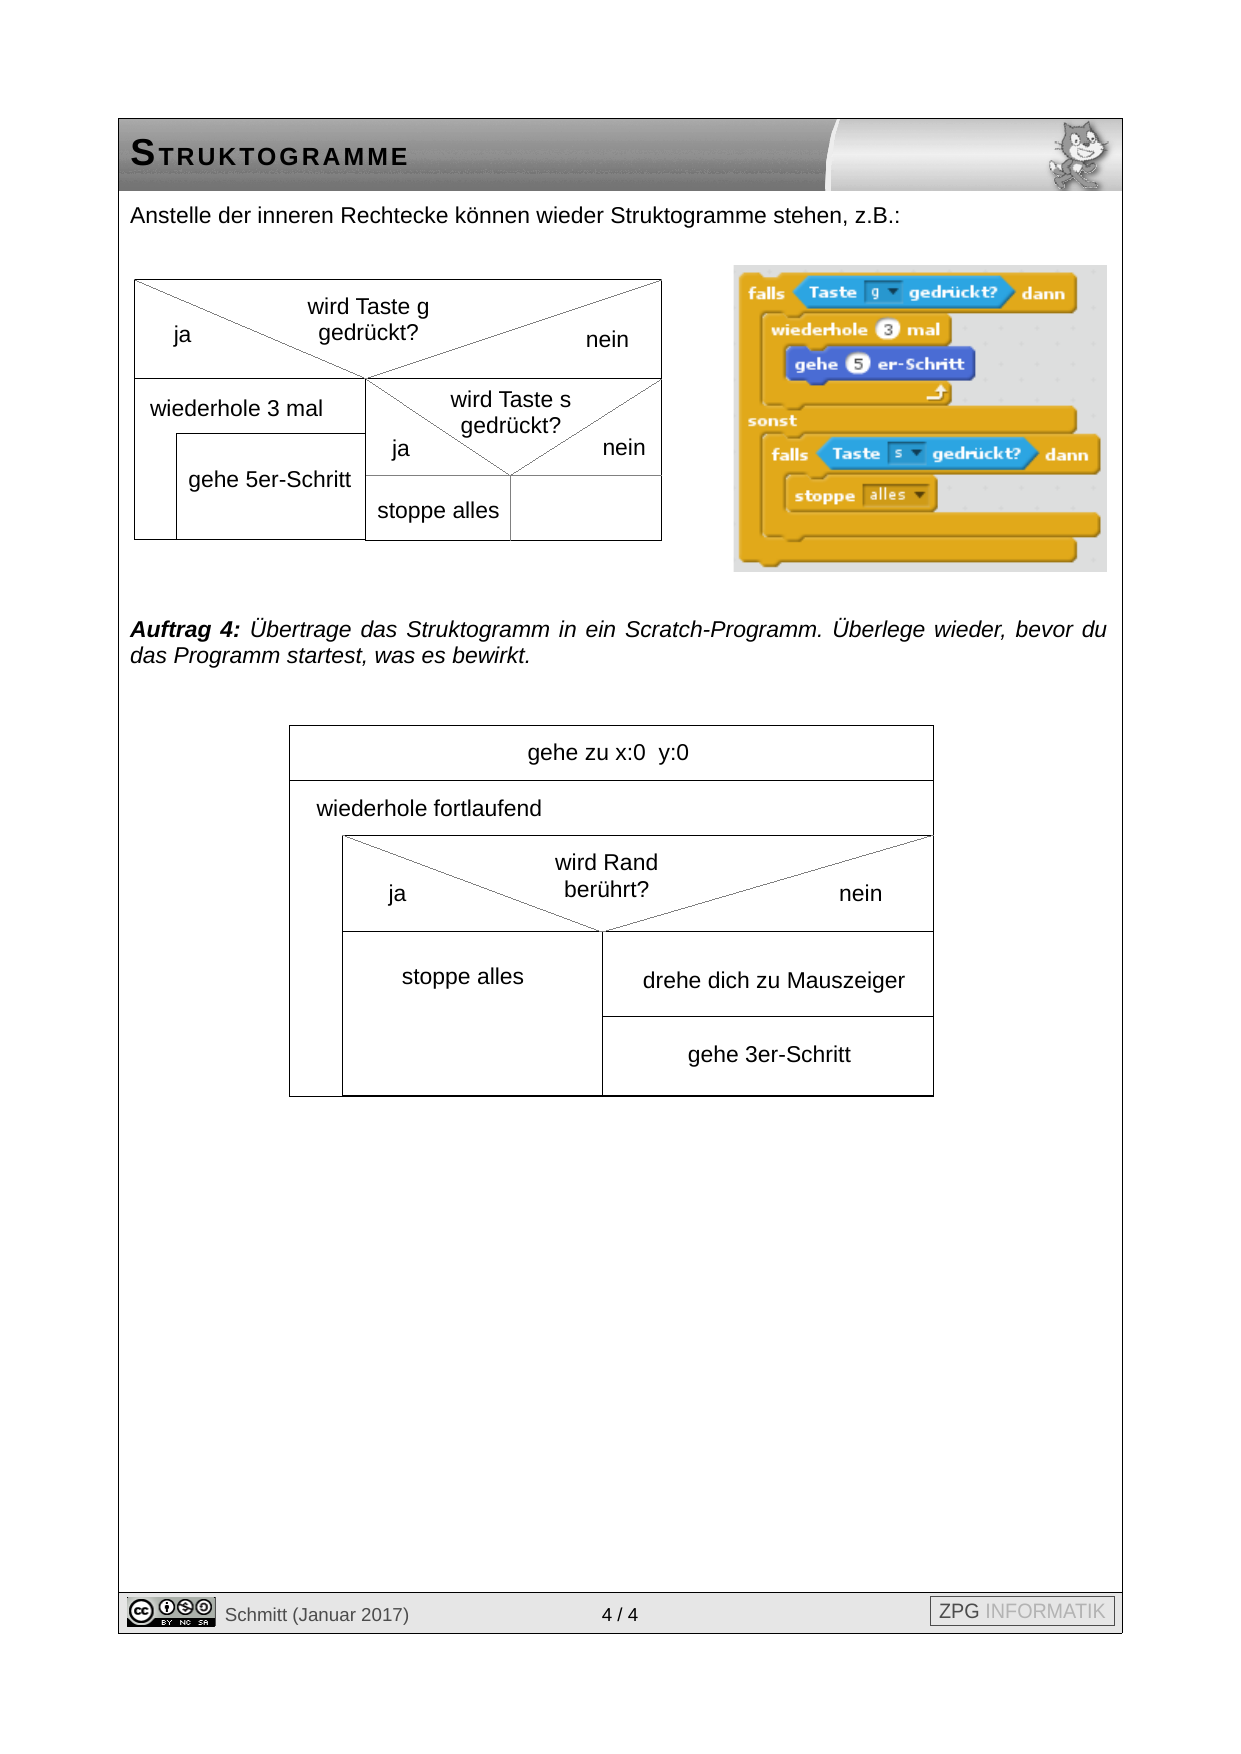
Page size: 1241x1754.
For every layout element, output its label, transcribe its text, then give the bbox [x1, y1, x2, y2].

picture [127, 1597, 216, 1627]
text Auftrag 4: Übertrage das Struktogramm in ein Scratch-Programm. Überlege wieder, bevor du das Programm startest, was es bewirkt. [130, 616, 1110, 668]
picture [733, 265, 1107, 572]
text Anstelle der inneren Rechtecke können wieder Struktogramme stehen, z.B.: [130, 202, 1110, 229]
picture [119, 119, 1122, 191]
